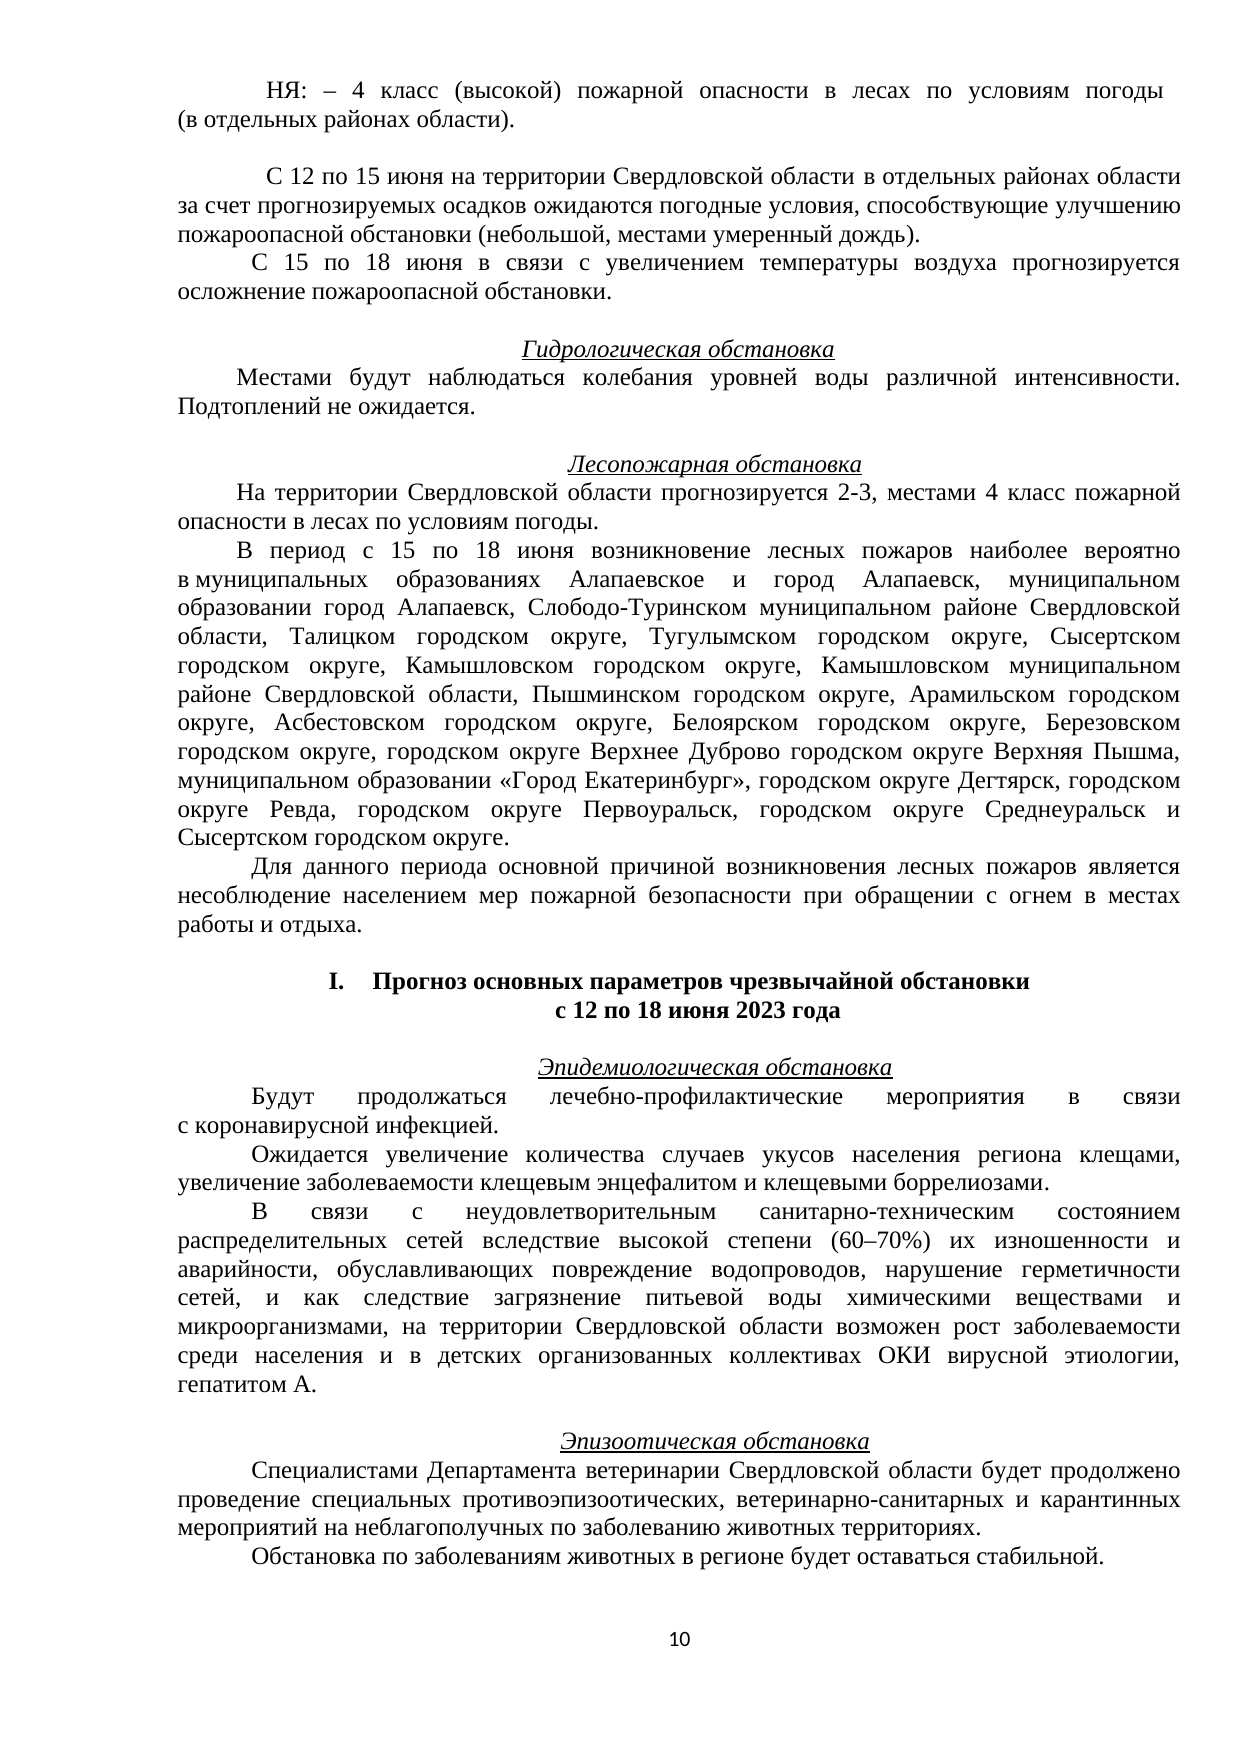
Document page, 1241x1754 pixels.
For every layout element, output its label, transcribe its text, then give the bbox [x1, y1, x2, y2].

text Эпидемиологическая обстановка [177, 1052, 1181, 1081]
list Прогноз основных параметров чрезвычайной обстановки [177, 966, 1181, 995]
text Гидрологическая обстановка [177, 334, 1181, 362]
text Ожидается увеличение количества случаев укусов населения региона клещами, увеличение заболеваемости клещевым энцефалитом и клещевыми боррелиозами. [177, 1139, 1181, 1196]
text Будут продолжаться лечебно-профилактические мероприятия в связи с коронавирусной инфекцией. [177, 1081, 1181, 1139]
text В связи с неудовлетворительным санитарно-техническим состоянием распределительных сетей вследствие высокой степени (60–70%) их изношенности и аварийности, обуславливающих повреждение водопроводов, нарушение герметичности сетей, и как следствие загрязнение питьевой воды химическими веществами и микроорганизмами, на территории Свердловской области возможен рост заболеваемости среди населения и в детских организованных коллективах ОКИ вирусной этиологии, гепатитом А. [177, 1196, 1181, 1397]
text Специалистами Департамента ветеринарии Свердловской области будет продолжено проведение специальных противоэпизоотических, ветеринарно-санитарных и карантинных мероприятий на неблагополучных по заболеванию животных территориях. [177, 1455, 1181, 1541]
text НЯ: – 4 класс (высокой) пожарной опасности в лесах по условиям погоды (в отдельных районах области). [177, 75, 1181, 132]
text Лесопожарная обстановка [177, 449, 1181, 477]
text С 15 по 18 июня в связи с увеличением температуры воздуха прогнозируется осложнение пожароопасной обстановки. [177, 247, 1181, 305]
text С 12 по 15 июня на территории Свердловской области в отдельных районах области за счет прогнозируемых осадков ожидаются погодные условия, способствующие улучшению пожароопасной обстановки (небольшой, местами умеренный дождь). [177, 161, 1181, 247]
text Обстановка по заболеваниям животных в регионе будет оставаться стабильной. [177, 1541, 1181, 1570]
text Эпизоотическая обстановка [177, 1426, 1181, 1455]
text с 12 по 18 июня 2023 года [215, 995, 1181, 1024]
text Для данного периода основной причиной возникновения лесных пожаров является несоблюдение населением мер пожарной безопасности при обращении с огнем в местах работы и отдыха. [177, 851, 1181, 937]
text В период с 15 по 18 июня возникновение лесных пожаров наиболее вероятно в муниципальных образованиях Алапаевское и город Алапаевск, муниципальном образовании город Алапаевск, Слободо-Туринском муниципальном районе Свердловской области, Талицком городском округе, Тугулымском городском округе, Сысертском городском округе, Камышловском городском округе, Камышловском муниципальном районе Свердловской области, Пышминском городском округе, Арамильском городском округе, Асбестовском городском округе, Белоярском городском округе, Березовском городском округе, городском округе Верхнее Дуброво городском округе Верхняя Пышма, муниципальном образовании «Город Екатеринбург», городском округе Дегтярск, городском округе Ревда, городском округе Первоуральск, городском округе Среднеуральск и Сысертском городском округе. [177, 535, 1181, 851]
text На территории Свердловской области прогнозируется 2-3, местами 4 класс пожарной опасности в лесах по условиям погоды. [177, 477, 1181, 535]
text Местами будут наблюдаться колебания уровней воды различной интенсивности. Подтоплений не ожидается. [177, 362, 1181, 420]
